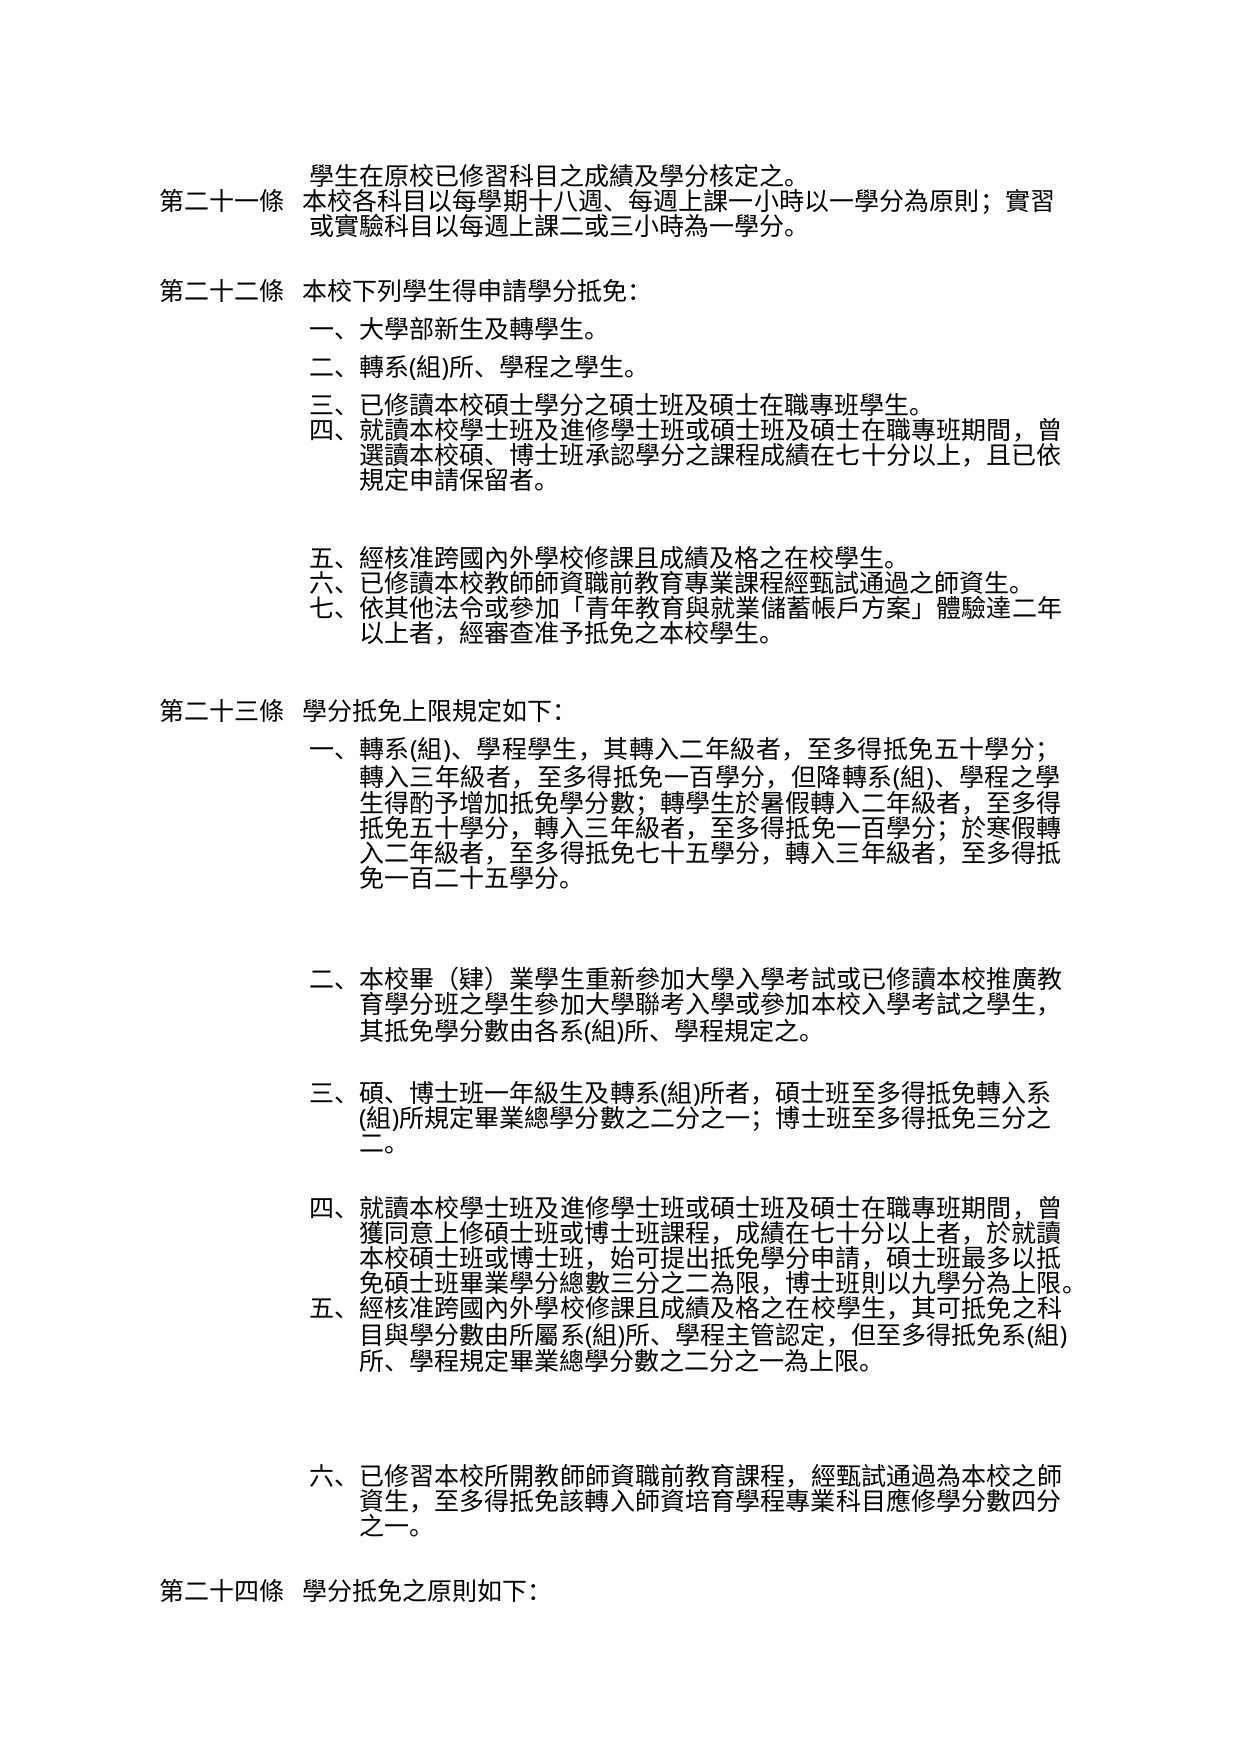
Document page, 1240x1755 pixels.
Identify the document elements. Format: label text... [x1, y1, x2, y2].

text 七、依其他法令或參加「青年教育與就業儲蓄帳戶方案」體驗達二年 [309, 598, 1157, 623]
text 一、大學部新生及轉學生。 [309, 318, 636, 343]
text 之一。 [359, 1515, 1157, 1540]
text 第二十四條 學分抵免之原則如下： [159, 1580, 601, 1605]
text 二、轉系(組)所、學程之學生。 [309, 354, 684, 382]
text 三、已修讀本校碩士學分之碩士班及碩士在職專班學生。 [309, 395, 1157, 420]
text 獲同意上修碩士班或博士班課程，成績在七十分以上者，於就讀 [359, 1223, 1186, 1248]
text 免一百二十五學分。 [359, 867, 1157, 892]
text 免碩士班畢業學分總數三分之二為限，博士班則以九學分為上限。 [359, 1273, 1186, 1298]
text 五、經核准跨國內外學校修課且成績及格之在校學生。 [309, 548, 1157, 573]
text 第二十一條 本校各科目以每學期十八週、每週上課一小時以一學分為原則；實習 [159, 190, 1179, 215]
text 第二十三條 學分抵免上限規定如下： [159, 701, 630, 726]
text 四、就讀本校學士班及進修學士班或碩士班及碩士在職專班期間，曾 [309, 1198, 1186, 1223]
text 轉入三年級者，至多得抵免一百學分，但降轉系(組)、學程之學 [359, 764, 1157, 792]
text 資生，至多得抵免該轉入師資培育學程專業科目應修學分數四分 [359, 1490, 1157, 1515]
text 或實驗科目以每週上課二或三小時為一學分。 [309, 215, 1179, 240]
text 二。 [359, 1133, 1157, 1158]
text 規定申請保留者。 [359, 470, 1157, 495]
text 育學分班之學生參加大學聯考入學或參加本校入學考試之學生， [359, 993, 1157, 1018]
text 生得酌予增加抵免學分數；轉學生於暑假轉入二年級者，至多得 [359, 792, 1157, 817]
text 六、已修習本校所開教師師資職前教育課程，經甄試通過為本校之師 [309, 1465, 1157, 1490]
text 抵免五十學分，轉入三年級者，至多得抵免一百學分；於寒假轉 [359, 817, 1157, 842]
text 目與學分數由所屬系(組)所、學程主管認定，但至多得抵免系(組) [359, 1323, 1186, 1350]
text 以上者，經審查准予抵免之本校學生。 [359, 623, 1157, 648]
text 六、已修讀本校教師師資職前教育專業課程經甄試通過之師資生。 [309, 573, 1157, 598]
text 學生在原校已修習科目之成績及學分核定之。 [309, 165, 1179, 190]
text 一、轉系(組)、學程學生，其轉入二年級者，至多得抵免五十學分； [309, 737, 1157, 764]
text 選讀本校碩、博士班承認學分之課程成績在七十分以上，且已依 [359, 445, 1157, 470]
text 四、就讀本校學士班及進修學士班或碩士班及碩士在職專班期間，曾 [309, 420, 1157, 445]
text 本校碩士班或博士班，始可提出抵免學分申請，碩士班最多以抵 [359, 1248, 1186, 1273]
text 第二十二條 本校下列學生得申請學分抵免： [159, 280, 716, 305]
text (組)所規定畢業總學分數之二分之一；博士班至多得抵免三分之 [359, 1108, 1157, 1133]
text 二、本校畢（肄）業學生重新參加大學入學考試或已修讀本校推廣教 [309, 968, 1157, 993]
text 三、碩、博士班一年級生及轉系(組)所者，碩士班至多得抵免轉入系 [309, 1083, 1157, 1108]
text 所、學程規定畢業總學分數之二分之一為上限。 [359, 1350, 1186, 1375]
text 五、經核准跨國內外學校修課且成績及格之在校學生，其可抵免之科 [309, 1298, 1186, 1323]
text 其抵免學分數由各系(組)所、學程規定之。 [359, 1018, 1157, 1046]
text 入二年級者，至多得抵免七十五學分，轉入三年級者，至多得抵 [359, 842, 1157, 867]
